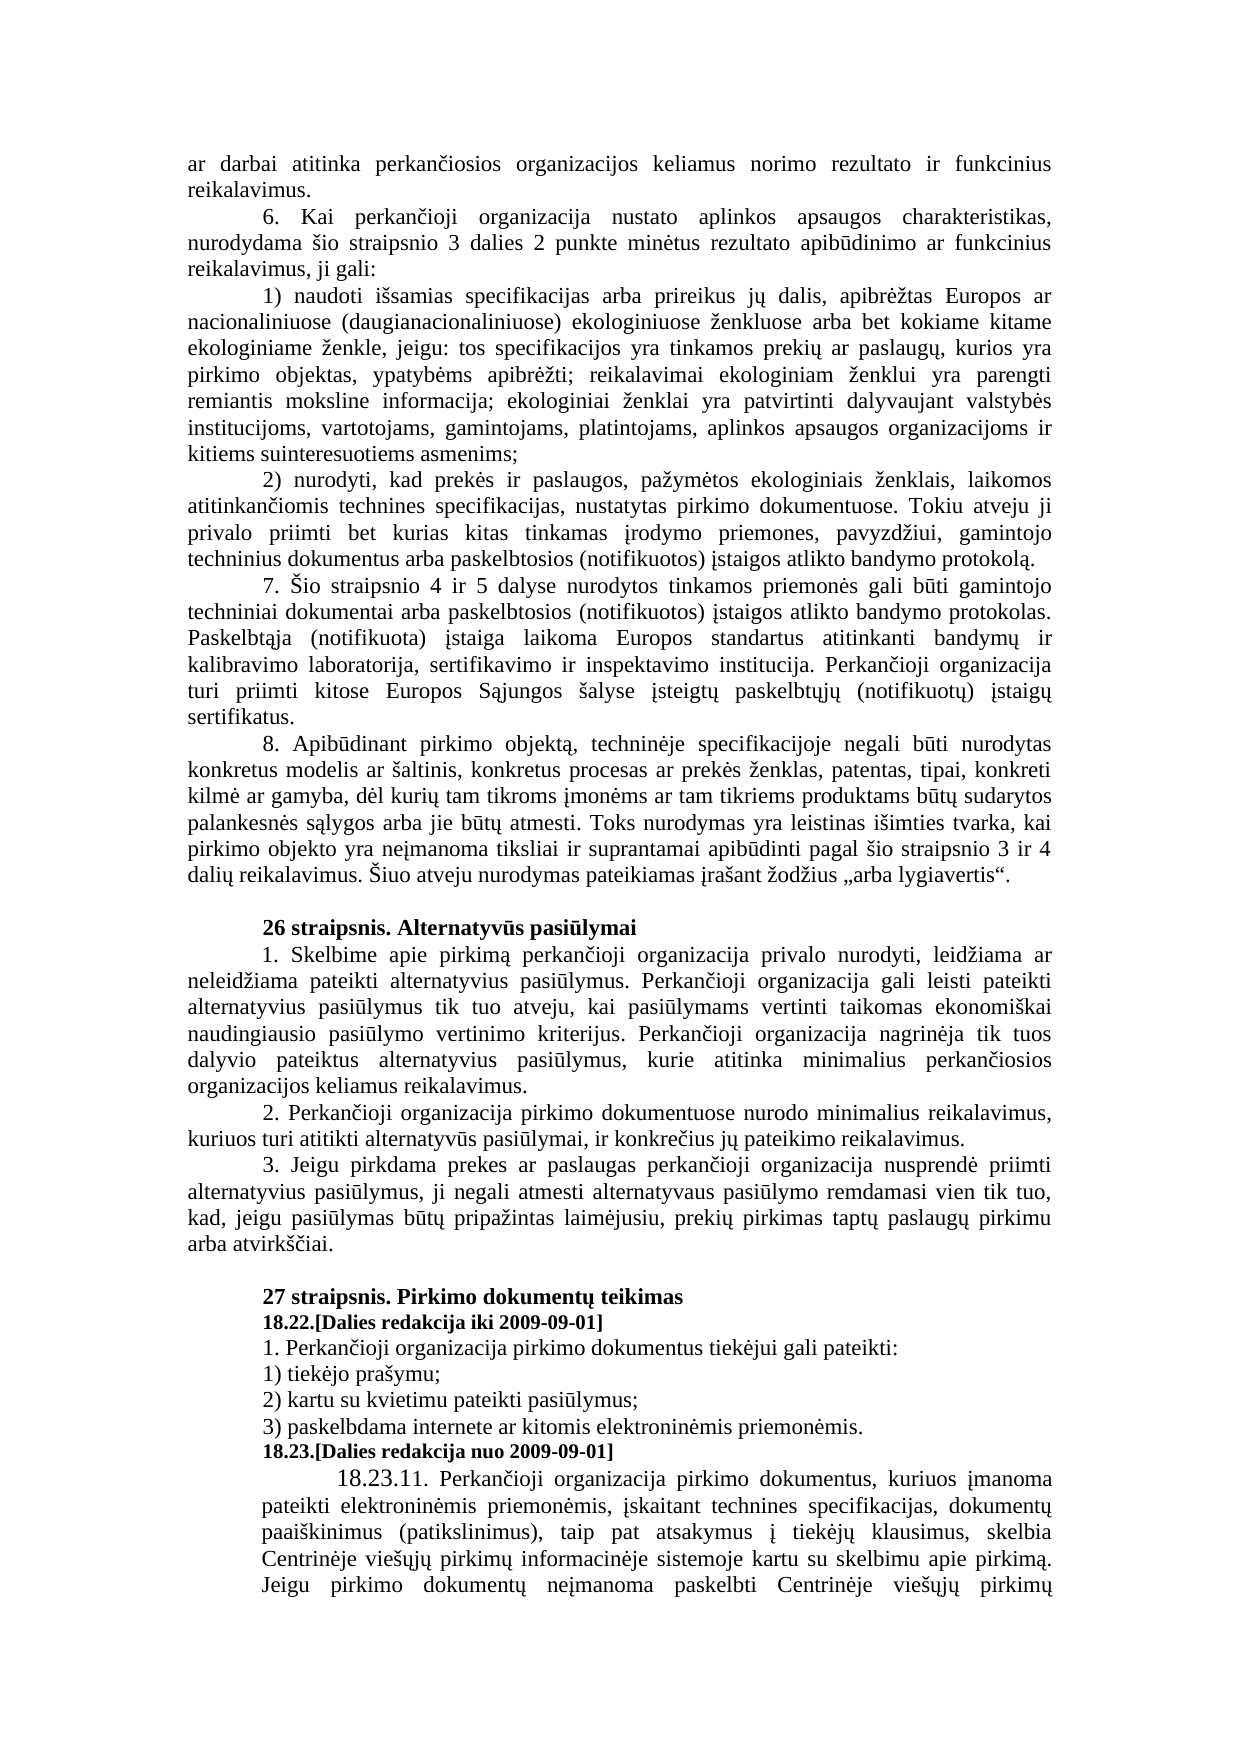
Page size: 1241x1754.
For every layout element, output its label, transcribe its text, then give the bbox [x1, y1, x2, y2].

text 1. Skelbime apie pirkimą perkančioji organizacija privalo nurodyti, leidžiama ar neleidžiama pateikti alternatyvius pasiūlymus. Perkančioji organizacija gali leisti pateikti alternatyvius pasiūlymus tik tuo atveju, kai pasiūlymams vertinti taikomas ekonomiškai naudingiausio pasiūlymo vertinimo kriterijus. Perkančioji organizacija nagrinėja tik tuos dalyvio pateiktus alternatyvius pasiūlymus, kurie atitinka minimalius perkančiosios organizacijos keliamus reikalavimus. [187, 941, 1053, 1099]
subtitle [Dalies redakcija nuo 2009-09-01] [187, 1439, 1053, 1463]
text 3. Jeigu pirkdama prekes ar paslaugas perkančioji organizacija nusprendė priimti alternatyvius pasiūlymus, ji negali atmesti alternatyvaus pasiūlymo remdamasi vien tik tuo, kad, jeigu pasiūlymas būtų pripažintas laimėjusiu, prekių pirkimas taptų paslaugų pirkimu arba atvirkščiai. [187, 1151, 1053, 1257]
text 2. Perkančioji organizacija pirkimo dokumentuose nurodo minimalius reikalavimus, kuriuos turi atitikti alternatyvūs pasiūlymai, ir konkrečius jų pateikimo reikalavimus. [187, 1099, 1053, 1151]
subtitle [Dalies redakcija iki 2009-09-01] [187, 1309, 1053, 1334]
text 2) kartu su kvietimu pateikti pasiūlymus; [187, 1386, 1053, 1413]
text ar darbai atitinka perkančiosios organizacijos keliamus norimo rezultato ir funkcinius reikalavimus. [187, 150, 1053, 203]
text 1) naudoti išsamias specifikacijas arba prireikus jų dalis, apibrėžtas Europos ar nacionaliniuose (daugianacionaliniuose) ekologiniuose ženkluose arba bet kokiame kitame ekologiniame ženkle, jeigu: tos specifikacijos yra tinkamos prekių ar paslaugų, kurios yra pirkimo objektas, ypatybėms apibrėžti; reikalavimai ekologiniam ženklui yra parengti remiantis moksline informacija; ekologiniai ženklai yra patvirtinti dalyvaujant valstybės institucijoms, vartotojams, gamintojams, platintojams, aplinkos apsaugos organizacijoms ir kitiems suinteresuotiems asmenims; [187, 282, 1053, 466]
text 26 straipsnis. Alternatyvūs pasiūlymai [187, 914, 1053, 941]
text 1) tiekėjo prašymu; [187, 1360, 1053, 1386]
text 6. Kai perkančioji organizacija nustato aplinkos apsaugos charakteristikas, nurodydama šio straipsnio 3 dalies 2 punkte minėtus rezultato apibūdinimo ar funkcinius reikalavimus, ji gali: [187, 203, 1053, 282]
text 2) nurodyti, kad prekės ir paslaugos, pažymėtos ekologiniais ženklais, laikomos atitinkančiomis technines specifikacijas, nustatytas pirkimo dokumentuose. Tokiu atveju ji privalo priimti bet kurias kitas tinkamas įrodymo priemones, pavyzdžiui, gamintojo techninius dokumentus arba paskelbtosios (notifikuotos) įstaigos atlikto bandymo protokolą. [187, 466, 1053, 572]
text 8. Apibūdinant pirkimo objektą, techninėje specifikacijoje negali būti nurodytas konkretus modelis ar šaltinis, konkretus procesas ar prekės ženklas, patentas, tipai, konkreti kilmė ar gamyba, dėl kurių tam tikroms įmonėms ar tam tikriems produktams būtų sudarytos palankesnės sąlygos arba jie būtų atmesti. Toks nurodymas yra leistinas išimties tvarka, kai pirkimo objekto yra neįmanoma tiksliai ir suprantamai apibūdinti pagal šio straipsnio 3 ir 4 dalių reikalavimus. Šiuo atveju nurodymas pateikiamas įrašant žodžius „arba lygiavertis“. [187, 730, 1053, 888]
text 3) paskelbdama internete ar kitomis elektroninėmis priemonėmis. [187, 1413, 1053, 1439]
text 1. Perkančioji organizacija pirkimo dokumentus tiekėjui gali pateikti: [187, 1334, 1053, 1360]
text 27 straipsnis. Pirkimo dokumentų teikimas [187, 1283, 1053, 1309]
text 7. Šio straipsnio 4 ir 5 dalyse nurodytos tinkamos priemonės gali būti gamintojo techniniai dokumentai arba paskelbtosios (notifikuotos) įstaigos atlikto bandymo protokolas. Paskelbtąja (notifikuota) įstaiga laikoma Europos standartus atitinkanti bandymų ir kalibravimo laboratorija, sertifikavimo ir inspektavimo institucija. Perkančioji organizacija turi priimti kitose Europos Sąjungos šalyse įsteigtų paskelbtųjų (notifikuotų) įstaigų sertifikatus. [187, 572, 1053, 730]
subtitle 1. Perkančioji organizacija pirkimo dokumentus, kuriuos įmanoma pateikti elektroninėmis priemonėmis, įskaitant technines specifikacijas, dokumentų paaiškinimus (patikslinimus), taip pat atsakymus į tiekėjų klausimus, skelbia Centrinėje viešųjų pirkimų informacinėje sistemoje kartu su skelbimu apie pirkimą. Jeigu pirkimo dokumentų neįmanoma paskelbti Centrinėje viešųjų pirkimų [187, 1463, 1053, 1597]
